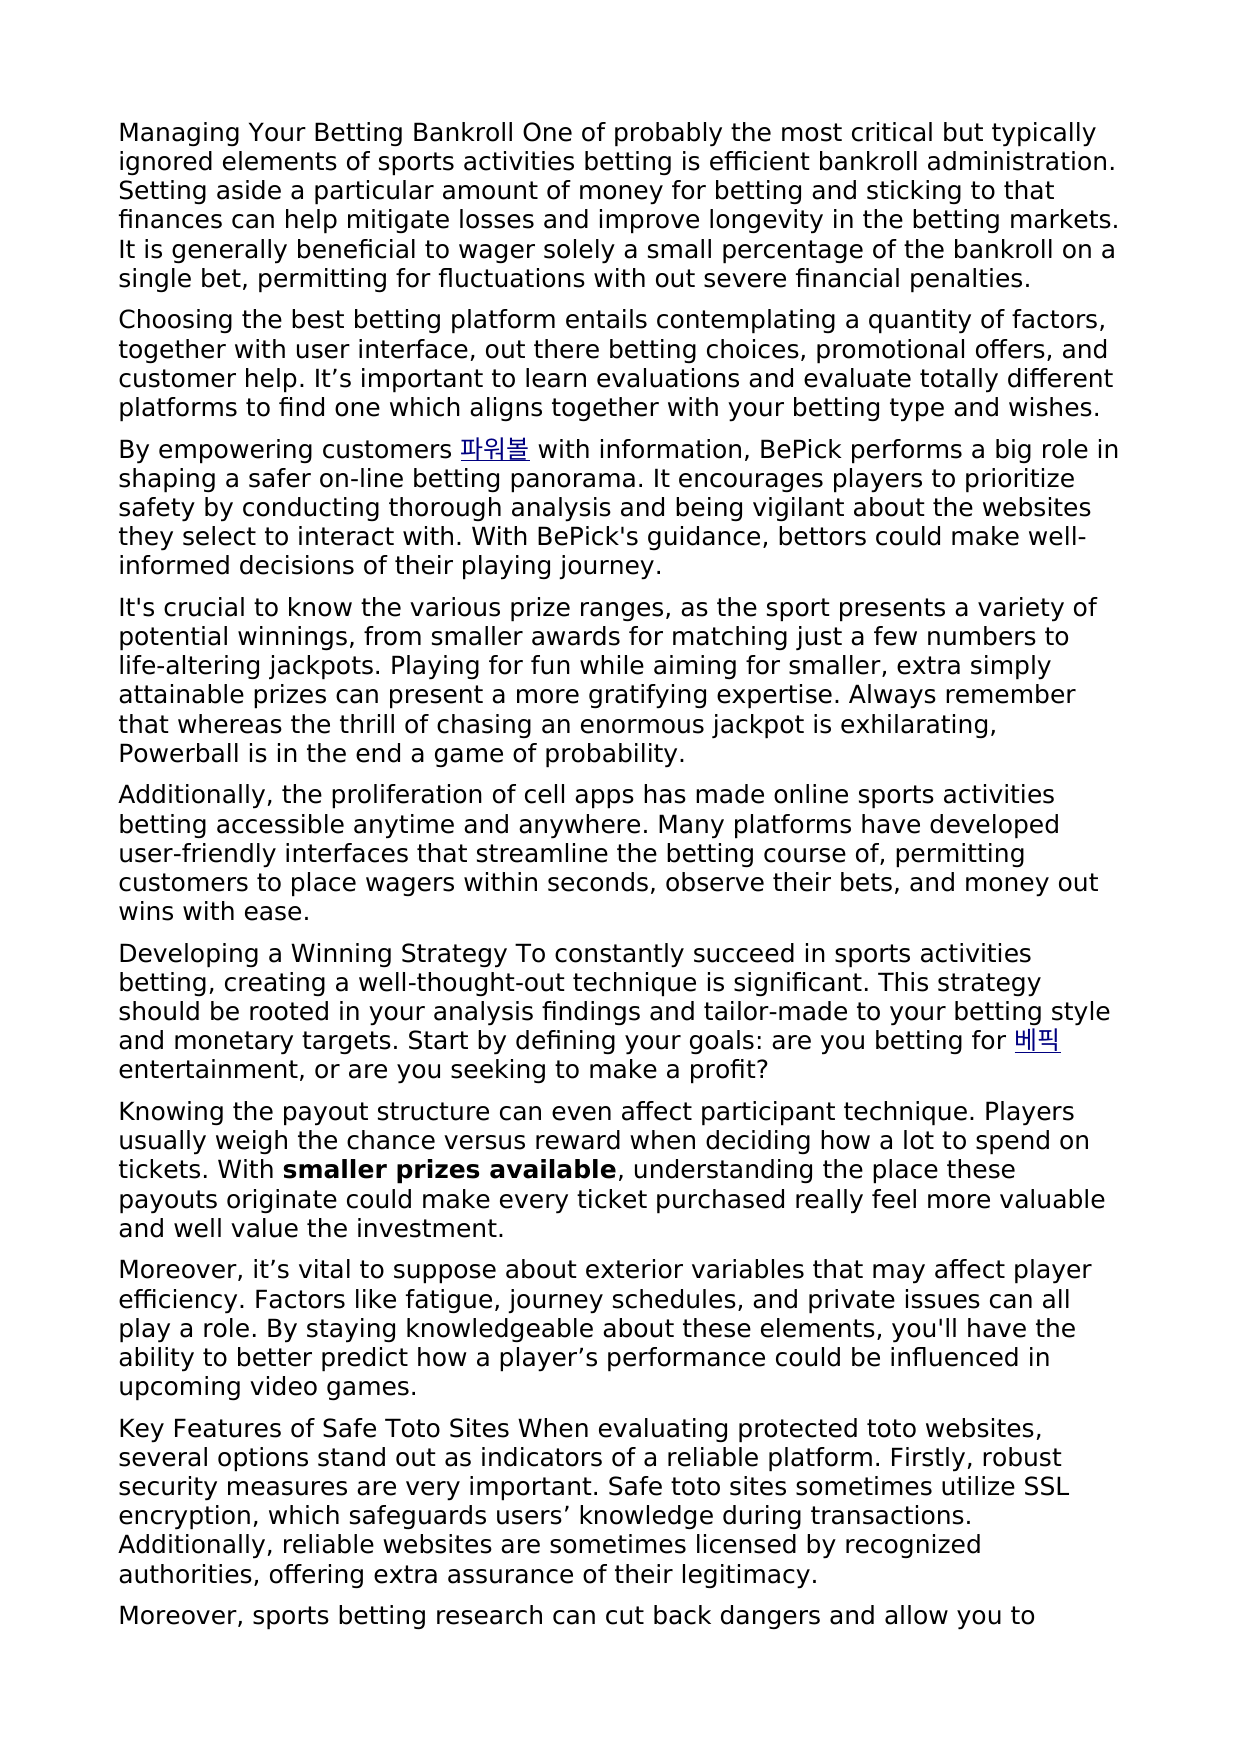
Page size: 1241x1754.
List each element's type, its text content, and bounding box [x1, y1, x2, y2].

text Knowing the payout structure can even affect participant technique. Players usually weigh the chance versus reward when deciding how a lot to spend on tickets. With smaller prizes available, understanding the place these payouts originate could make every ticket purchased really feel more valuable and well value the investment. [118, 1097, 1122, 1243]
text Moreover, it’s vital to suppose about exterior variables that may affect player efficiency. Factors like fatigue, journey schedules, and private issues can all play a role. By staying knowledgeable about these elements, you'll have the ability to better predict how a player’s performance could be influenced in upcoming video games. [118, 1256, 1122, 1401]
text Key Features of Safe Toto Sites When evaluating protected toto websites, several options stand out as indicators of a reliable platform. Firstly, robust security measures are very important. Safe toto sites sometimes utilize SSL encryption, which safeguards users’ knowledge during transactions. Additionally, reliable websites are sometimes licensed by recognized authorities, offering extra assurance of their legitimacy. [118, 1414, 1122, 1589]
text Developing a Winning Strategy To constantly succeed in sports activities betting, creating a well-thought-out technique is significant. This strategy should be rooted in your analysis findings and tailor-made to your betting style and monetary targets. Start by defining your goals: are you betting for 베픽 entertainment, or are you seeking to make a profit? [118, 939, 1122, 1085]
text Moreover, sports betting research can cut back dangers and allow you to [118, 1601, 1122, 1631]
text Managing Your Betting Bankroll One of probably the most critical but typically ignored elements of sports activities betting is efficient bankroll administration. Setting aside a particular amount of money for betting and sticking to that finances can help mitigate losses and improve longevity in the betting markets. It is generally beneficial to wager solely a small percentage of the bankroll on a single bet, permitting for fluctuations with out severe financial penalties. [118, 118, 1122, 293]
text It's crucial to know the various prize ranges, as the sport presents a variety of potential winnings, from smaller awards for matching just a few numbers to life-altering jackpots. Playing for fun while aiming for smaller, extra simply attainable prizes can present a more gratifying expertise. Always remember that whereas the thrill of chasing an enormous jackpot is exhilarating, Powerball is in the end a game of probability. [118, 593, 1122, 768]
text Choosing the best betting platform entails contemplating a quantity of factors, together with user interface, out there betting choices, promotional offers, and customer help. It’s important to learn evaluations and evaluate totally different platforms to find one which aligns together with your betting type and wishes. [118, 306, 1122, 422]
text Additionally, the proliferation of cell apps has made online sports activities betting accessible anytime and anywhere. Many platforms have developed user-friendly interfaces that streamline the betting course of, permitting customers to place wagers within seconds, observe their bets, and money out wins with ease. [118, 781, 1122, 926]
text By empowering customers 파워볼 with information, BePick performs a big role in shaping a safer on-line betting panorama. It encourages players to prioritize safety by conducting thorough analysis and being vigilant about the websites they select to interact with. With BePick's guidance, bettors could make well-informed decisions of their playing journey. [118, 435, 1122, 581]
